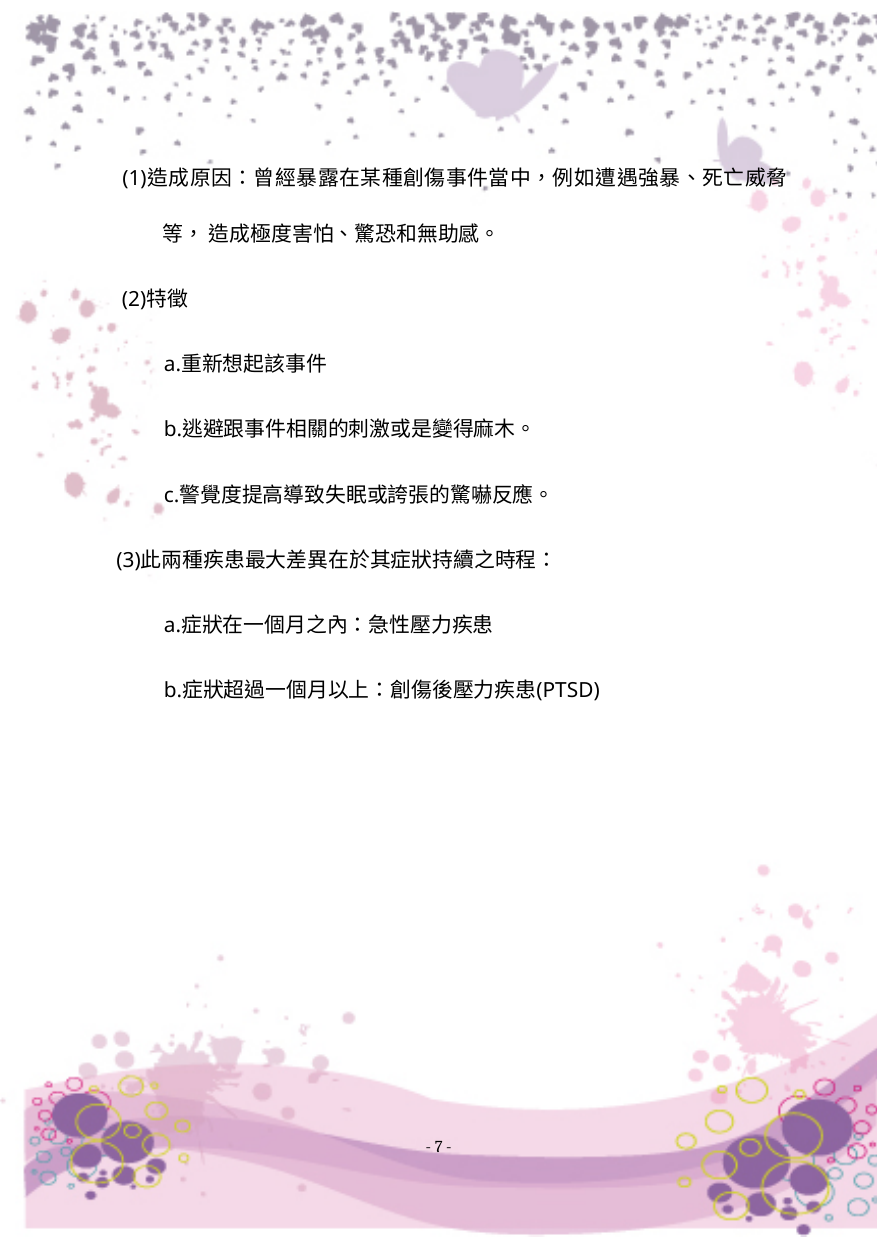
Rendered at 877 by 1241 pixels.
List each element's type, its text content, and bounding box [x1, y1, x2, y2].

text (1)造成原因：曾經暴露在某種創傷事件當中，例如遭遇強暴、死亡威脅等， 造成極度害怕、驚恐和無助感。 [116, 151, 788, 245]
text (3)此兩種疾患最大差異在於其症狀持續之時程： [116, 533, 788, 571]
text b.逃避跟事件相關的刺激或是變得麻木。 [164, 403, 788, 440]
text a.症狀在一個月之內：急性壓力疾患 [164, 598, 788, 636]
text b.症狀超過一個月以上：創傷後壓力疾患(PTSD) [164, 663, 788, 701]
text c.警覺度提高導致失眠或誇張的驚嚇反應。 [164, 468, 788, 506]
text a.重新想起該事件 [164, 338, 788, 375]
picture [0, 11, 877, 1237]
text (2)特徵 [116, 273, 788, 310]
